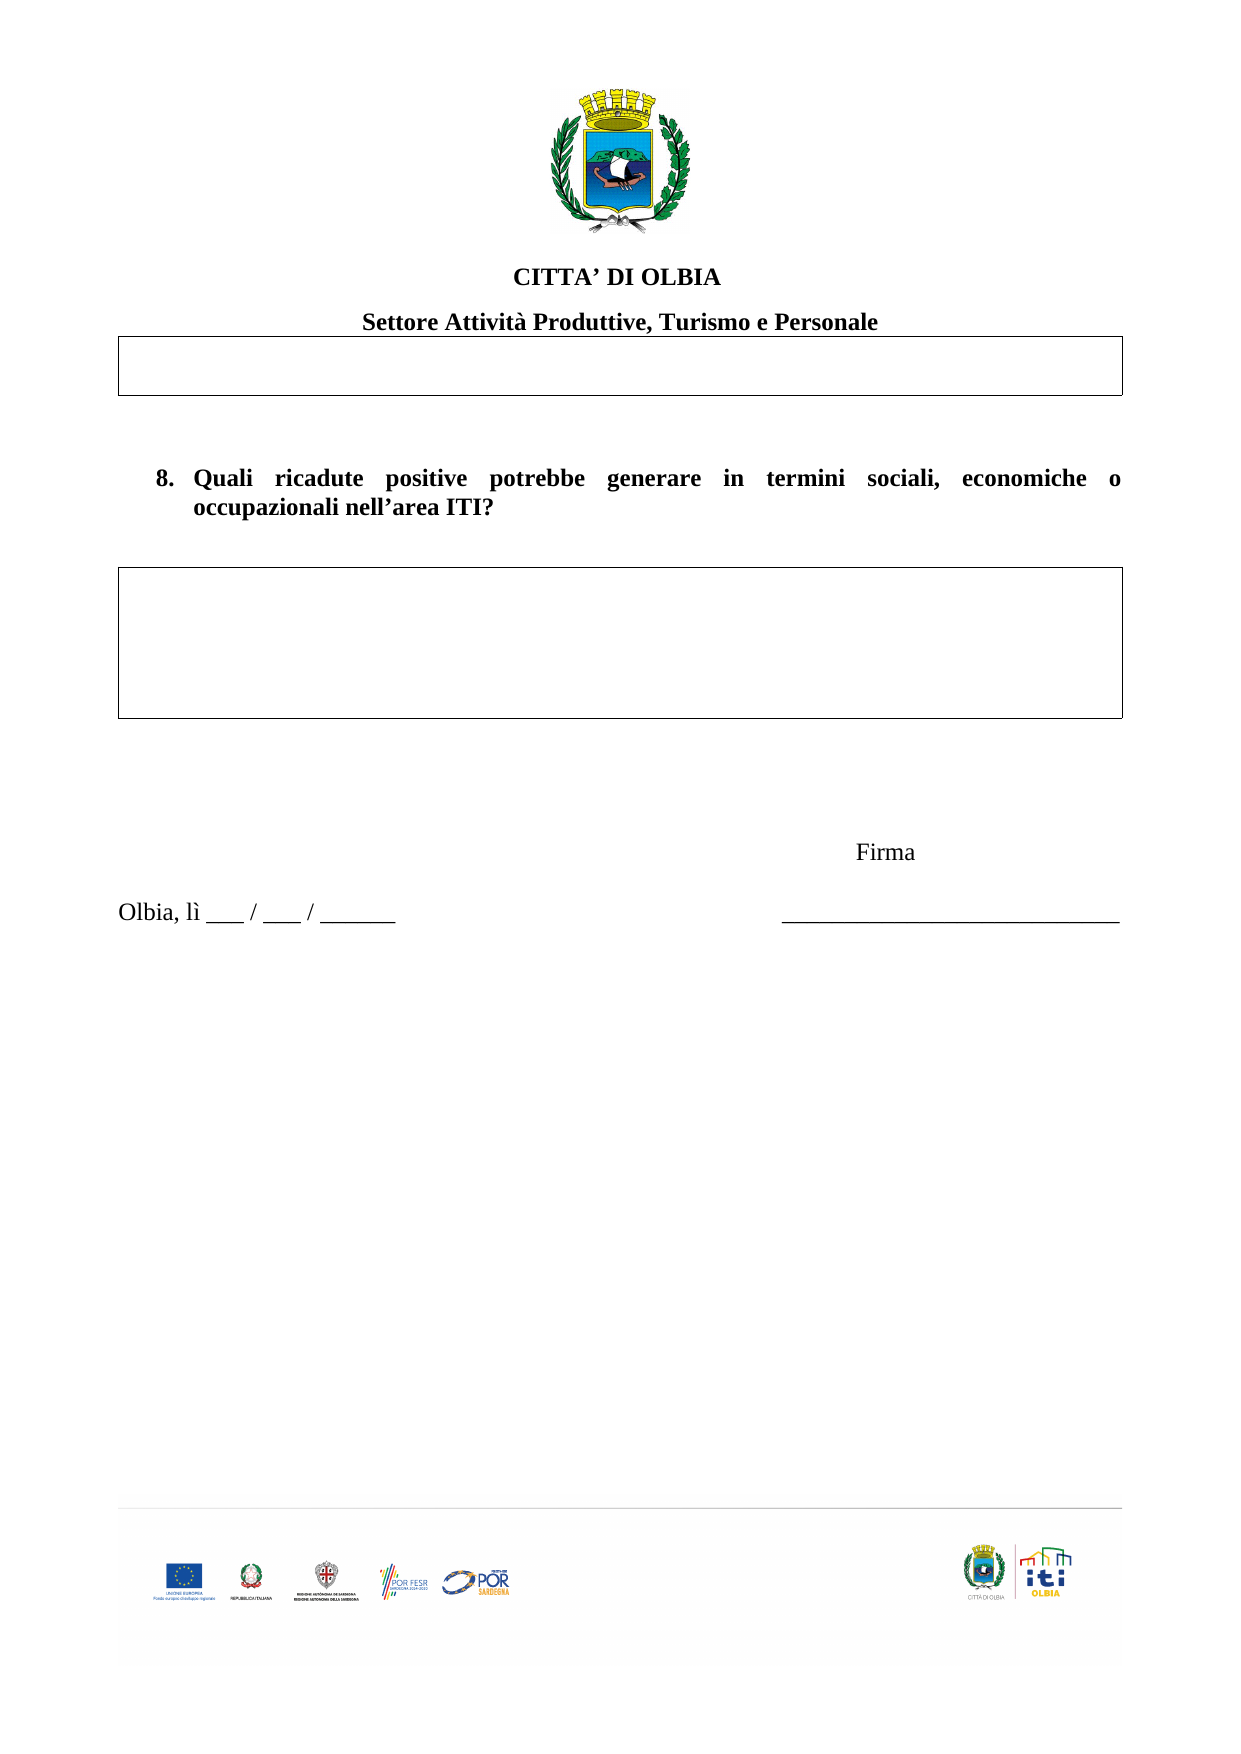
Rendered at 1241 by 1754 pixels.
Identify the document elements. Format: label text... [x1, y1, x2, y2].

text Olbia, lì ___ / ___ / ______ ___________________________ [118, 897, 1122, 926]
text Firma [856, 837, 1122, 866]
table_header [119, 568, 1122, 717]
table_header [119, 337, 1122, 394]
list Quali ricadute positive potrebbe generare in termini sociali, economiche o occupazionali nell’area ITI? [156, 463, 1122, 521]
